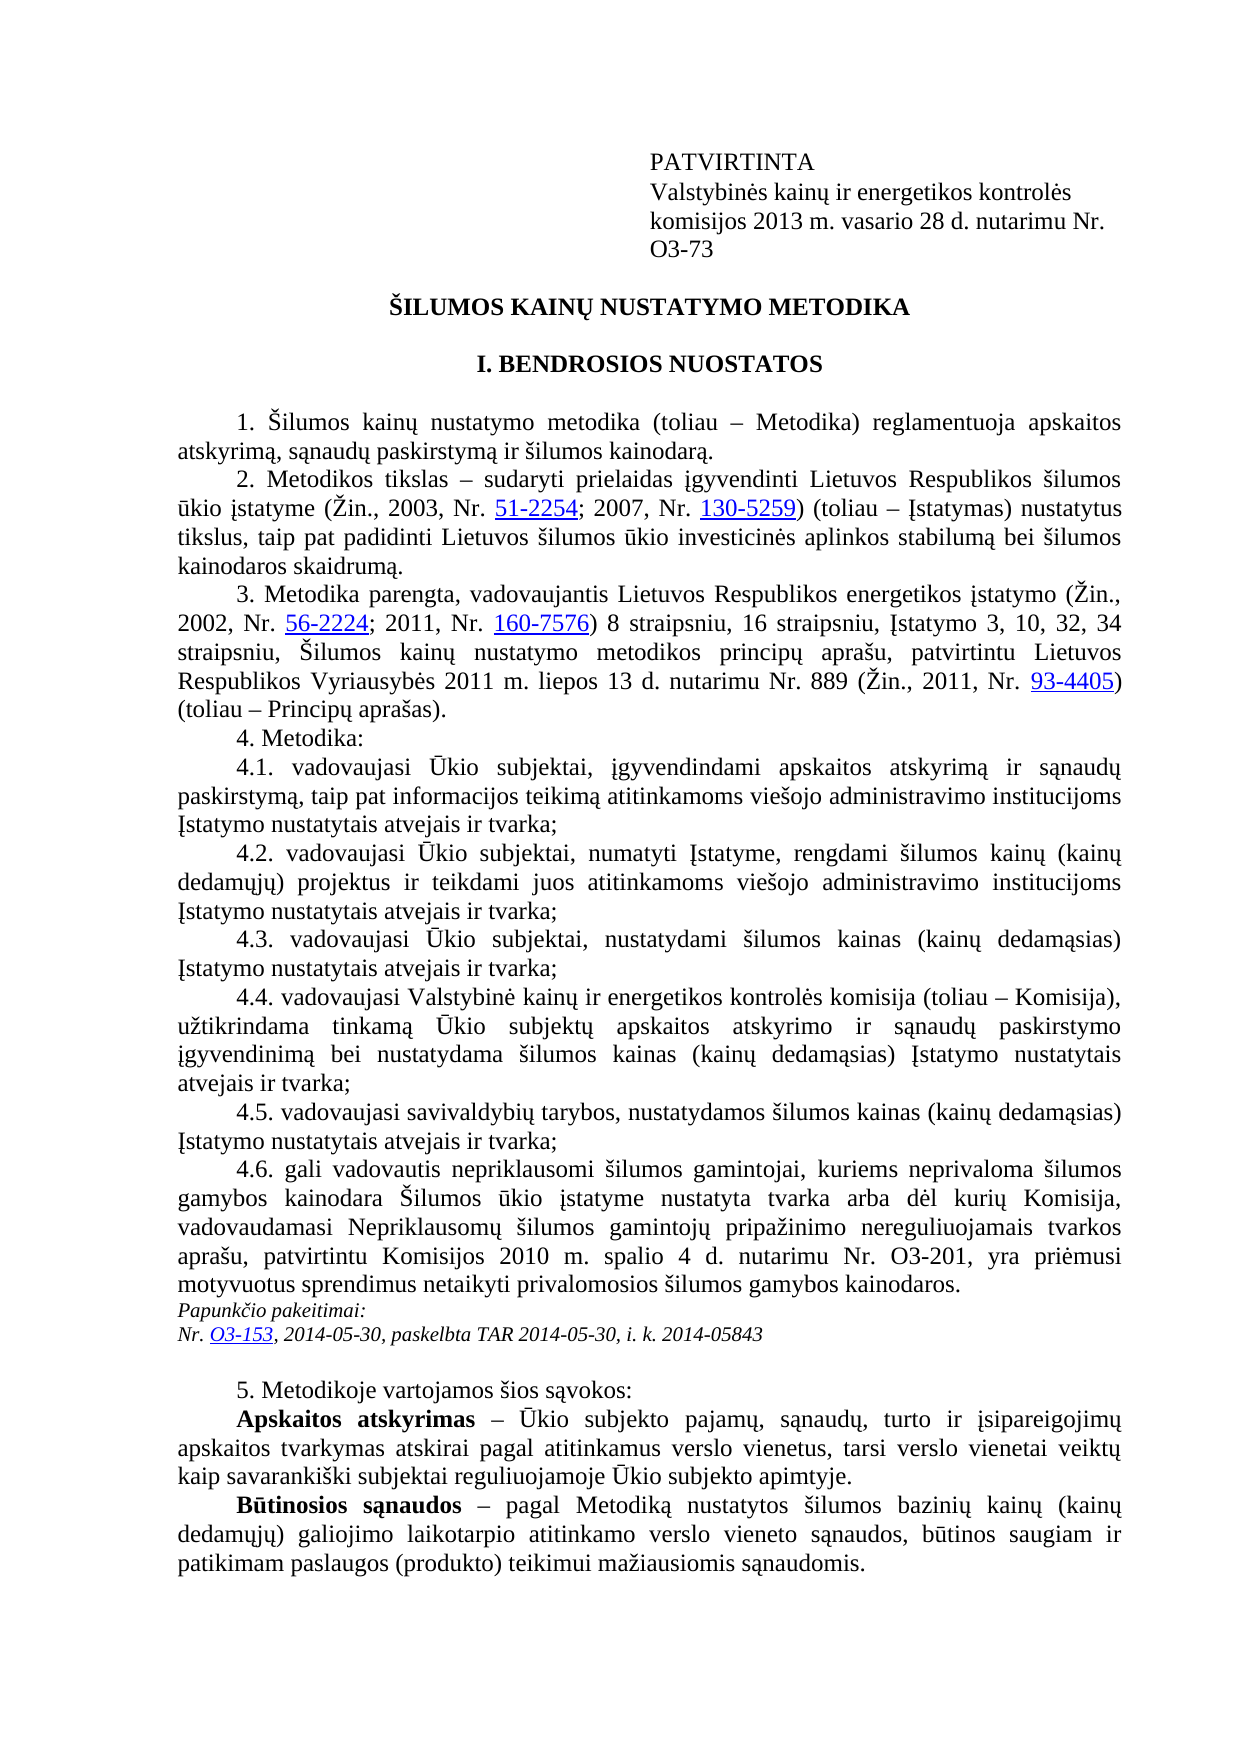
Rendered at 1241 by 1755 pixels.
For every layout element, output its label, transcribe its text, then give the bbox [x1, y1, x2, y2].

text 4.1. vadovaujasi Ūkio subjektai, įgyvendindami apskaitos atskyrimą ir sąnaudų paskirstymą, taip pat informacijos teikimą atitinkamoms viešojo administravimo institucijoms Įstatymo nustatytais atvejais ir tvarka; [177, 752, 1122, 838]
text Nr. O3-153, 2014-05-30, paskelbta TAR 2014-05-30, i. k. 2014-05843 [177, 1322, 1122, 1346]
text 4.5. vadovaujasi savivaldybių tarybos, nustatydamos šilumos kainas (kainų dedamąsias) Įstatymo nustatytais atvejais ir tvarka; [177, 1097, 1122, 1154]
text 4.4. vadovaujasi Valstybinė kainų ir energetikos kontrolės komisija (toliau – Komisija), užtikrindama tinkamą Ūkio subjektų apskaitos atskyrimo ir sąnaudų paskirstymo įgyvendinimą bei nustatydama šilumos kainas (kainų dedamąsias) Įstatymo nustatytais atvejais ir tvarka; [177, 982, 1122, 1097]
text Apskaitos atskyrimas – Ūkio subjekto pajamų, sąnaudų, turto ir įsipareigojimų apskaitos tvarkymas atskirai pagal atitinkamus verslo vienetus, tarsi verslo vienetai veiktų kaip savarankiški subjektai reguliuojamoje Ūkio subjekto apimtyje. [177, 1404, 1122, 1490]
text PATVIRTINTA [649, 147, 1122, 176]
text ŠILUMOS KAINŲ NUSTATYMO METODIKA [177, 292, 1122, 321]
text 4.3. vadovaujasi Ūkio subjektai, nustatydami šilumos kainas (kainų dedamąsias) Įstatymo nustatytais atvejais ir tvarka; [177, 924, 1122, 982]
text 4.2. vadovaujasi Ūkio subjektai, numatyti Įstatyme, rengdami šilumos kainų (kainų dedamųjų) projektus ir teikdami juos atitinkamoms viešojo administravimo institucijoms Įstatymo nustatytais atvejais ir tvarka; [177, 838, 1122, 924]
text Būtinosios sąnaudos – pagal Metodiką nustatytos šilumos bazinių kainų (kainų dedamųjų) galiojimo laikotarpio atitinkamo verslo vieneto sąnaudos, būtinos saugiam ir patikimam paslaugos (produkto) teikimui mažiausiomis sąnaudomis. [177, 1490, 1122, 1576]
text 2. Metodikos tikslas – sudaryti prielaidas įgyvendinti Lietuvos Respublikos šilumos ūkio įstatyme (Žin., 2003, Nr. 51-2254; 2007, Nr. 130-5259) (toliau – Įstatymas) nustatytus tikslus, taip pat padidinti Lietuvos šilumos ūkio investicinės aplinkos stabilumą bei šilumos kainodaros skaidrumą. [177, 464, 1122, 579]
text 3. Metodika parengta, vadovaujantis Lietuvos Respublikos energetikos įstatymo (Žin., 2002, Nr. 56-2224; 2011, Nr. 160-7576) 8 straipsniu, 16 straipsniu, Įstatymo 3, 10, 32, 34 straipsniu, Šilumos kainų nustatymo metodikos principų aprašu, patvirtintu Lietuvos Respublikos Vyriausybės 2011 m. liepos 13 d. nutarimu Nr. 889 (Žin., 2011, Nr. 93-4405) (toliau – Principų aprašas). [177, 579, 1122, 723]
text 5. Metodikoje vartojamos šios sąvokos: [177, 1375, 1122, 1404]
text 4. Metodika: [177, 723, 1122, 752]
text 1. Šilumos kainų nustatymo metodika (toliau – Metodika) reglamentuoja apskaitos atskyrimą, sąnaudų paskirstymą ir šilumos kainodarą. [177, 407, 1122, 464]
text I. BENDROSIOS NUOSTATOS [177, 349, 1122, 378]
text 4.6. gali vadovautis nepriklausomi šilumos gamintojai, kuriems neprivaloma šilumos gamybos kainodara Šilumos ūkio įstatyme nustatyta tvarka arba dėl kurių Komisija, vadovaudamasi Nepriklausomų šilumos gamintojų pripažinimo nereguliuojamais tvarkos aprašu, patvirtintu Komisijos 2010 m. spalio 4 d. nutarimu Nr. O3-201, yra priėmusi motyvuotus sprendimus netaikyti privalomosios šilumos gamybos kainodaros. [177, 1154, 1122, 1298]
text Papunkčio pakeitimai: [177, 1298, 1122, 1322]
text Valstybinės kainų ir energetikos kontrolės komisijos 2013 m. vasario 28 d. nutarimu Nr. O3-73 [649, 177, 1122, 263]
